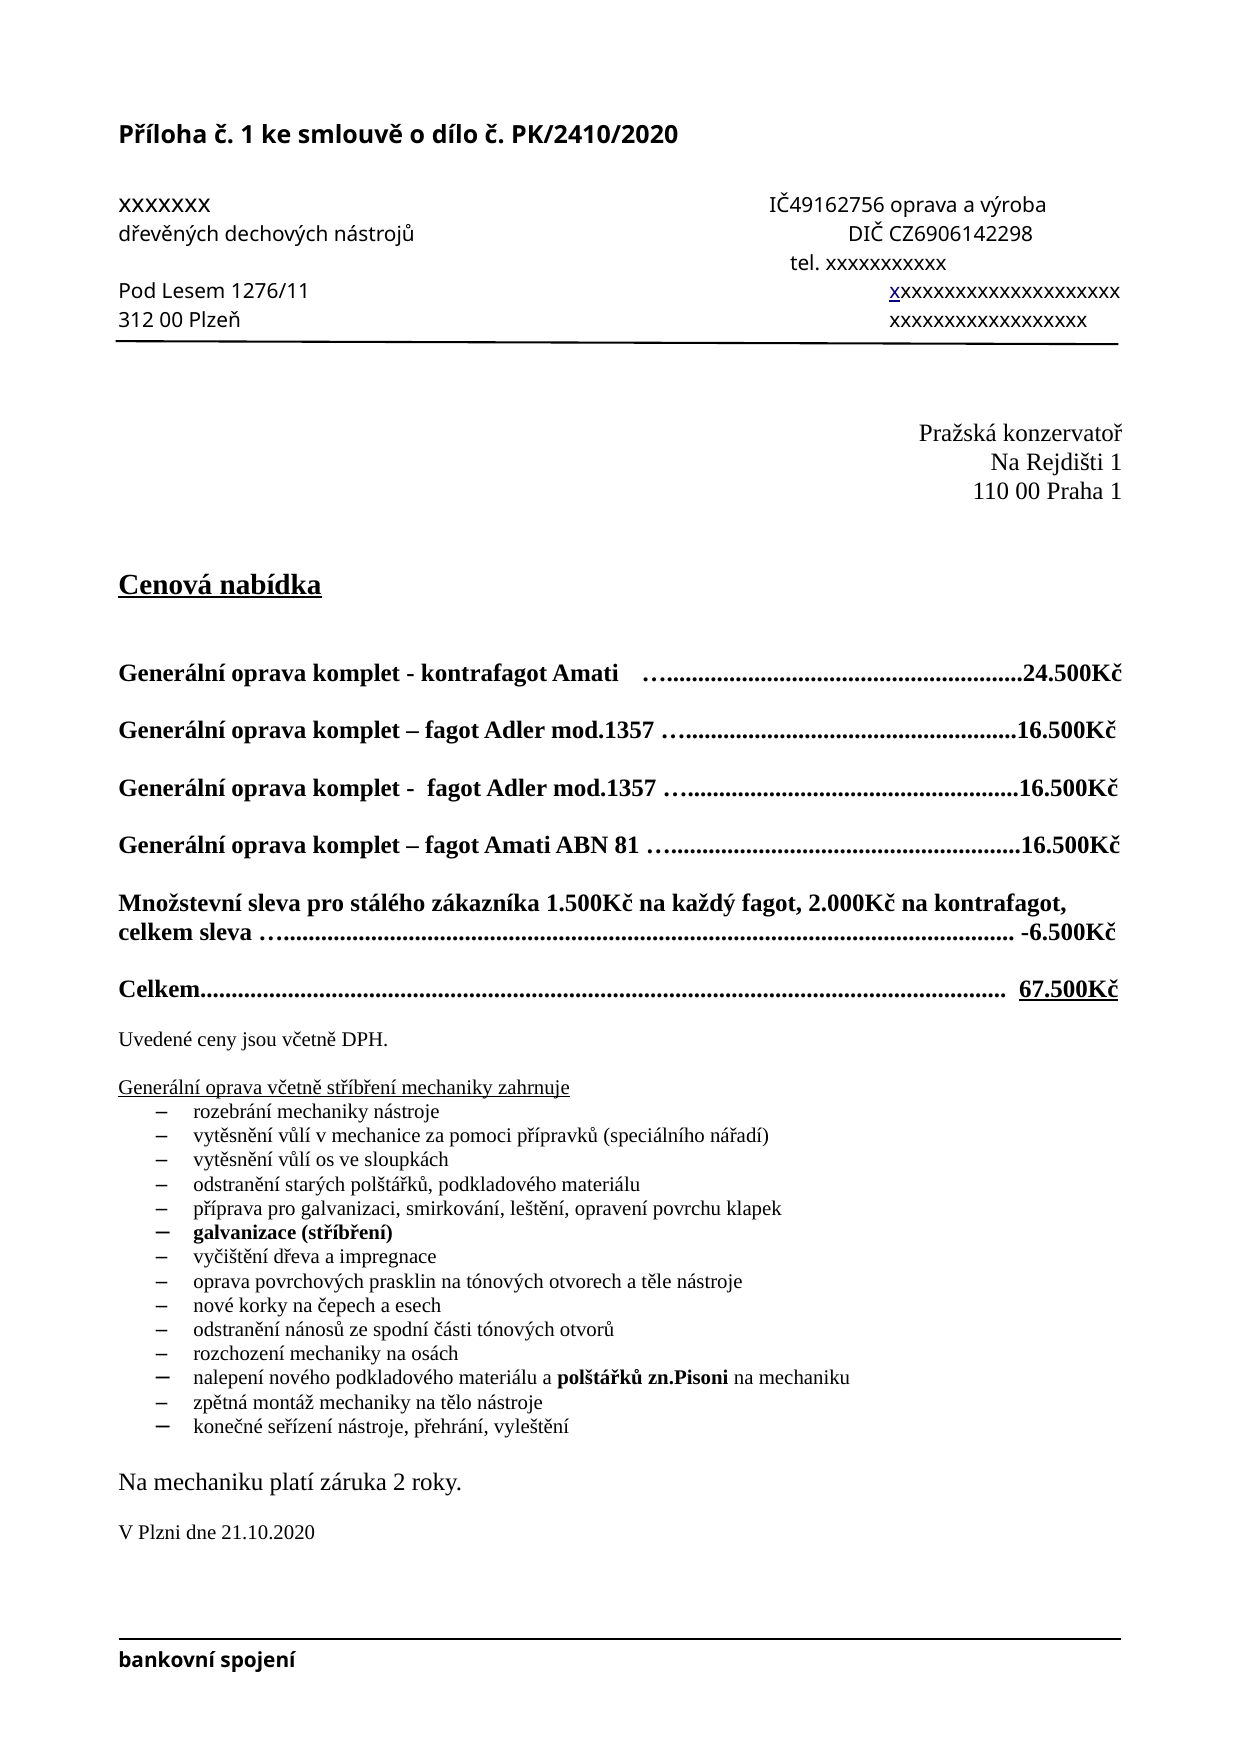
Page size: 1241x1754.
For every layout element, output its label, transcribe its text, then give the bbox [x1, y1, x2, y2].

text Pod Lesem 1276/11 xxxxxxxxxxxxxxxxxxxxx [118, 276, 1122, 305]
list rozebrání mechaniky nástroje [156, 1099, 1122, 1123]
list nové korky na čepech a esech [156, 1293, 1122, 1317]
text Generální oprava komplet - fagot Adler mod.1357 ….....................................................16.500Kč [118, 773, 1122, 802]
list příprava pro galvanizaci, smirkování, leštění, opravení povrchu klapek [156, 1196, 1122, 1219]
list odstranění nánosů ze spodní části tónových otvorů [156, 1317, 1122, 1341]
text tel. xxxxxxxxxxx [118, 248, 1122, 276]
text bankovní spojení [118, 1645, 1122, 1674]
text Generální oprava komplet – fagot Adler mod.1357 ….....................................................16.500Kč [118, 716, 1122, 744]
text V Plzni dne 21.10.2020 [118, 1520, 1122, 1544]
list rozchození mechaniky na osách [156, 1341, 1122, 1365]
text Uvedené ceny jsou včetně DPH. [118, 1027, 1122, 1051]
text Pražská konzervatoř [118, 418, 1122, 447]
list galvanizace (stříbření) [156, 1219, 1122, 1244]
text Generální oprava včetně stříbření mechaniky zahrnuje [118, 1075, 1122, 1099]
text Generální oprava komplet – fagot Amati ABN 81 …........................................................16.500Kč [118, 831, 1122, 859]
text Na mechaniku platí záruka 2 roky. [118, 1467, 1122, 1496]
list vytěsnění vůlí v mechanice za pomoci přípravků (speciálního nářadí) [156, 1123, 1122, 1147]
text Množstevní sleva pro stálého zákazníka 1.500Kč na každý fagot, 2.000Kč na kontrafagot, celkem sleva …..................................................................................................................... -6.500Kč [118, 888, 1122, 946]
text Cenová nabídka [118, 567, 1122, 601]
text Celkem................................................................................................................................. 67.500Kč [118, 974, 1122, 1003]
list vytěsnění vůlí os ve sloupkách [156, 1147, 1122, 1171]
list zpětná montáž mechaniky na tělo nástroje [156, 1390, 1122, 1414]
text Příloha č. 1 ke smlouvě o dílo č. PK/2410/2020 [118, 117, 1122, 151]
text 312 00 Plzeň xxxxxxxxxxxxxxxxxx [118, 305, 1122, 362]
list nalepení nového podkladového materiálu a polštářků zn.Pisoni na mechaniku [156, 1365, 1122, 1390]
text Generální oprava komplet - kontrafagot Amati ….........................................................24.500Kč [118, 658, 1122, 687]
list odstranění starých polštářků, podkladového materiálu [156, 1171, 1122, 1196]
text xxxxxxx IČ49162756 oprava a výroba dřevěných dechových nástrojů DIČ CZ6906142298 [118, 185, 1122, 248]
list konečné seřízení nástroje, přehrání, vyleštění [156, 1414, 1122, 1439]
list vyčištění dřeva a impregnace [156, 1244, 1122, 1268]
text 110 00 Praha 1 [118, 476, 1122, 505]
text Na Rejdišti 1 [118, 447, 1122, 476]
list oprava povrchových prasklin na tónových otvorech a těle nástroje [156, 1268, 1122, 1293]
